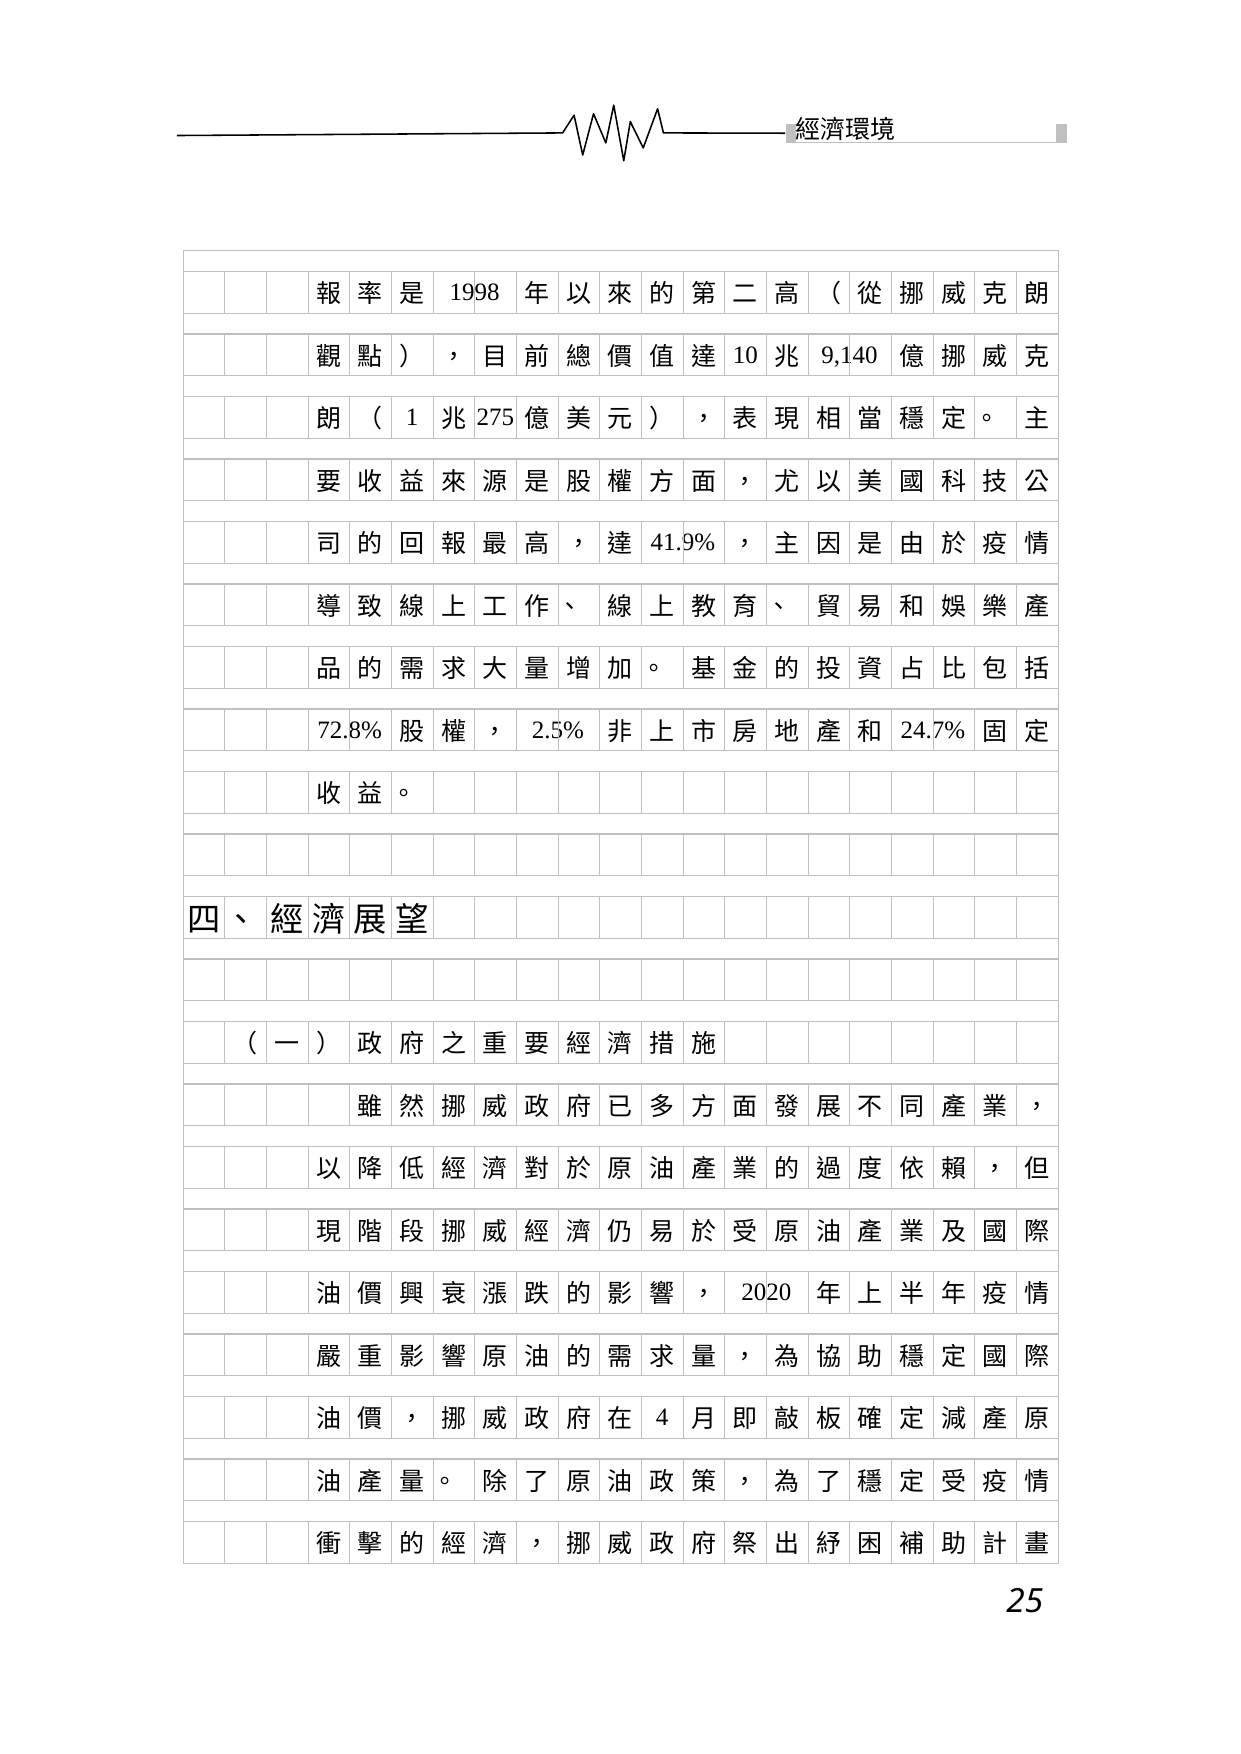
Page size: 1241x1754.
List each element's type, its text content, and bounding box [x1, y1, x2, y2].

text [1017, 897, 1058, 938]
text [207, 1001, 1058, 1021]
text [975, 1022, 1016, 1063]
text 雖然挪威政府已多方面發展不同產業，以降低經濟對於原油產業的過度依賴，但現階段挪威經濟仍易於受原油產業及國際油價興衰漲跌的影響，2020年上半年疫情嚴重影響原油的需求量，為協助穩定國際油價，挪威政府在4月即敲板確定減產原油產量。除了原油政策，為了穩定受疫情衝擊的經濟，挪威政府祭出紓困補助計畫涵蓋出口業、漁產、交通運輸，並繼續投資相關產業以維持挪威經濟的永續性。相關重要經貿措施如下: [281, 1314, 1058, 1333]
text 雖然挪威政府已多方面發展不同產業，以降低經濟對於原油產業的過度依賴，但現階段挪威經濟仍易於受原油產業及國際油價興衰漲跌的影響，2020年上半年疫情嚴重影響原油的需求量，為協助穩定國際油價，挪威政府在4月即敲板確定減產原油產量。除了原油政策，為了穩定受疫情衝擊的經濟，挪威政府祭出紓困補助計畫涵蓋出口業、漁產、交通運輸，並繼續投資相關產業以維持挪威經濟的永續性。相關重要經貿措施如下: [281, 1376, 1058, 1396]
text 政 [350, 1022, 391, 1063]
text [767, 1022, 808, 1063]
text 一 [267, 1022, 308, 1063]
text 重 [475, 1022, 516, 1063]
text [850, 897, 891, 938]
text [725, 897, 766, 938]
text ） [309, 1022, 349, 1063]
text [1017, 1022, 1058, 1063]
text 濟 [309, 897, 349, 938]
text 雖然2020年「嚴重特殊傳染性肺炎」（COVID-19）疫情擴散，重創各國各產業之經濟，但政府全球退休基金在2020年的回報率是1998年以來的第二高（從挪威克朗觀點），目前總價值達10兆9,140億挪威克朗（1兆275億美元），表現相當穩定。主要收益來源是股權方面，尤以美國科技公司的回報最高，達41.9%，主因是由於疫情導致線上工作、線上教育、貿易和娛樂產品的需求大量增加。基金的投資占比包括72.8%股權，2.5%非上市房地產和24.7%固定收益。 [281, 564, 1058, 583]
text [892, 897, 933, 938]
text [207, 1022, 224, 1063]
text 望 [392, 897, 433, 938]
text 之 [434, 1022, 474, 1063]
text [850, 1022, 891, 1063]
text [934, 897, 974, 938]
text [184, 876, 1058, 896]
text 雖然2020年「嚴重特殊傳染性肺炎」（COVID-19）疫情擴散，重創各國各產業之經濟，但政府全球退休基金在2020年的回報率是1998年以來的第二高（從挪威克朗觀點），目前總價值達10兆9,140億挪威克朗（1兆275億美元），表現相當穩定。主要收益來源是股權方面，尤以美國科技公司的回報最高，達41.9%，主因是由於疫情導致線上工作、線上教育、貿易和娛樂產品的需求大量增加。基金的投資占比包括72.8%股權，2.5%非上市房地產和24.7%固定收益。 [281, 439, 1058, 458]
text 雖然挪威政府已多方面發展不同產業，以降低經濟對於原油產業的過度依賴，但現階段挪威經濟仍易於受原油產業及國際油價興衰漲跌的影響，2020年上半年疫情嚴重影響原油的需求量，為協助穩定國際油價，挪威政府在4月即敲板確定減產原油產量。除了原油政策，為了穩定受疫情衝擊的經濟，挪威政府祭出紓困補助計畫涵蓋出口業、漁產、交通運輸，並繼續投資相關產業以維持挪威經濟的永續性。相關重要經貿措施如下: [281, 1439, 1058, 1458]
text （ [225, 1022, 266, 1063]
text 雖然2020年「嚴重特殊傳染性肺炎」（COVID-19）疫情擴散，重創各國各產業之經濟，但政府全球退休基金在2020年的回報率是1998年以來的第二高（從挪威克朗觀點），目前總價值達10兆9,140億挪威克朗（1兆275億美元），表現相當穩定。主要收益來源是股權方面，尤以美國科技公司的回報最高，達41.9%，主因是由於疫情導致線上工作、線上教育、貿易和娛樂產品的需求大量增加。基金的投資占比包括72.8%股權，2.5%非上市房地產和24.7%固定收益。 [281, 689, 1058, 708]
text 展 [350, 897, 391, 938]
text 經 [267, 897, 308, 938]
text [809, 897, 849, 938]
text [475, 897, 516, 938]
text 施 [684, 1022, 724, 1063]
text 措 [642, 1022, 683, 1063]
text 、 [225, 897, 266, 938]
text [684, 897, 724, 938]
text [934, 1022, 974, 1063]
text 經 [559, 1022, 599, 1063]
text 雖然2020年「嚴重特殊傳染性肺炎」（COVID-19）疫情擴散，重創各國各產業之經濟，但政府全球退休基金在2020年的回報率是1998年以來的第二高（從挪威克朗觀點），目前總價值達10兆9,140億挪威克朗（1兆275億美元），表現相當穩定。主要收益來源是股權方面，尤以美國科技公司的回報最高，達41.9%，主因是由於疫情導致線上工作、線上教育、貿易和娛樂產品的需求大量增加。基金的投資占比包括72.8%股權，2.5%非上市房地產和24.7%固定收益。 [281, 626, 1058, 646]
text 要 [517, 1022, 558, 1063]
text [517, 897, 558, 938]
text 雖然挪威政府已多方面發展不同產業，以降低經濟對於原油產業的過度依賴，但現階段挪威經濟仍易於受原油產業及國際油價興衰漲跌的影響，2020年上半年疫情嚴重影響原油的需求量，為協助穩定國際油價，挪威政府在4月即敲板確定減產原油產量。除了原油政策，為了穩定受疫情衝擊的經濟，挪威政府祭出紓困補助計畫涵蓋出口業、漁產、交通運輸，並繼續投資相關產業以維持挪威經濟的永續性。相關重要經貿措施如下: [281, 1064, 1058, 1083]
text 雖然2020年「嚴重特殊傳染性肺炎」（COVID-19）疫情擴散，重創各國各產業之經濟，但政府全球退休基金在2020年的回報率是1998年以來的第二高（從挪威克朗觀點），目前總價值達10兆9,140億挪威克朗（1兆275億美元），表現相當穩定。主要收益來源是股權方面，尤以美國科技公司的回報最高，達41.9%，主因是由於疫情導致線上工作、線上教育、貿易和娛樂產品的需求大量增加。基金的投資占比包括72.8%股權，2.5%非上市房地產和24.7%固定收益。 [281, 251, 1058, 271]
text 濟 [600, 1022, 641, 1063]
text 府 [392, 1022, 433, 1063]
text 四 [184, 897, 224, 938]
text [600, 897, 641, 938]
text [642, 897, 683, 938]
text 雖然2020年「嚴重特殊傳染性肺炎」（COVID-19）疫情擴散，重創各國各產業之經濟，但政府全球退休基金在2020年的回報率是1998年以來的第二高（從挪威克朗觀點），目前總價值達10兆9,140億挪威克朗（1兆275億美元），表現相當穩定。主要收益來源是股權方面，尤以美國科技公司的回報最高，達41.9%，主因是由於疫情導致線上工作、線上教育、貿易和娛樂產品的需求大量增加。基金的投資占比包括72.8%股權，2.5%非上市房地產和24.7%固定收益。 [281, 314, 1058, 333]
text 雖然挪威政府已多方面發展不同產業，以降低經濟對於原油產業的過度依賴，但現階段挪威經濟仍易於受原油產業及國際油價興衰漲跌的影響，2020年上半年疫情嚴重影響原油的需求量，為協助穩定國際油價，挪威政府在4月即敲板確定減產原油產量。除了原油政策，為了穩定受疫情衝擊的經濟，挪威政府祭出紓困補助計畫涵蓋出口業、漁產、交通運輸，並繼續投資相關產業以維持挪威經濟的永續性。相關重要經貿措施如下: [281, 1501, 1058, 1521]
text 雖然挪威政府已多方面發展不同產業，以降低經濟對於原油產業的過度依賴，但現階段挪威經濟仍易於受原油產業及國際油價興衰漲跌的影響，2020年上半年疫情嚴重影響原油的需求量，為協助穩定國際油價，挪威政府在4月即敲板確定減產原油產量。除了原油政策，為了穩定受疫情衝擊的經濟，挪威政府祭出紓困補助計畫涵蓋出口業、漁產、交通運輸，並繼續投資相關產業以維持挪威經濟的永續性。相關重要經貿措施如下: [281, 1189, 1058, 1208]
text 雖然挪威政府已多方面發展不同產業，以降低經濟對於原油產業的過度依賴，但現階段挪威經濟仍易於受原油產業及國際油價興衰漲跌的影響，2020年上半年疫情嚴重影響原油的需求量，為協助穩定國際油價，挪威政府在4月即敲板確定減產原油產量。除了原油政策，為了穩定受疫情衝擊的經濟，挪威政府祭出紓困補助計畫涵蓋出口業、漁產、交通運輸，並繼續投資相關產業以維持挪威經濟的永續性。相關重要經貿措施如下: [281, 1251, 1058, 1271]
text [725, 1022, 766, 1063]
text [767, 897, 808, 938]
text 雖然2020年「嚴重特殊傳染性肺炎」（COVID-19）疫情擴散，重創各國各產業之經濟，但政府全球退休基金在2020年的回報率是1998年以來的第二高（從挪威克朗觀點），目前總價值達10兆9,140億挪威克朗（1兆275億美元），表現相當穩定。主要收益來源是股權方面，尤以美國科技公司的回報最高，達41.9%，主因是由於疫情導致線上工作、線上教育、貿易和娛樂產品的需求大量增加。基金的投資占比包括72.8%股權，2.5%非上市房地產和24.7%固定收益。 [281, 376, 1058, 396]
text 雖然挪威政府已多方面發展不同產業，以降低經濟對於原油產業的過度依賴，但現階段挪威經濟仍易於受原油產業及國際油價興衰漲跌的影響，2020年上半年疫情嚴重影響原油的需求量，為協助穩定國際油價，挪威政府在4月即敲板確定減產原油產量。除了原油政策，為了穩定受疫情衝擊的經濟，挪威政府祭出紓困補助計畫涵蓋出口業、漁產、交通運輸，並繼續投資相關產業以維持挪威經濟的永續性。相關重要經貿措施如下: [281, 1126, 1058, 1146]
text 雖然2020年「嚴重特殊傳染性肺炎」（COVID-19）疫情擴散，重創各國各產業之經濟，但政府全球退休基金在2020年的回報率是1998年以來的第二高（從挪威克朗觀點），目前總價值達10兆9,140億挪威克朗（1兆275億美元），表現相當穩定。主要收益來源是股權方面，尤以美國科技公司的回報最高，達41.9%，主因是由於疫情導致線上工作、線上教育、貿易和娛樂產品的需求大量增加。基金的投資占比包括72.8%股權，2.5%非上市房地產和24.7%固定收益。 [281, 751, 1058, 771]
text [434, 897, 474, 938]
text [975, 897, 1016, 938]
text [559, 897, 599, 938]
text [892, 1022, 933, 1063]
text 雖然2020年「嚴重特殊傳染性肺炎」（COVID-19）疫情擴散，重創各國各產業之經濟，但政府全球退休基金在2020年的回報率是1998年以來的第二高（從挪威克朗觀點），目前總價值達10兆9,140億挪威克朗（1兆275億美元），表現相當穩定。主要收益來源是股權方面，尤以美國科技公司的回報最高，達41.9%，主因是由於疫情導致線上工作、線上教育、貿易和娛樂產品的需求大量增加。基金的投資占比包括72.8%股權，2.5%非上市房地產和24.7%固定收益。 [281, 501, 1058, 521]
text [809, 1022, 849, 1063]
